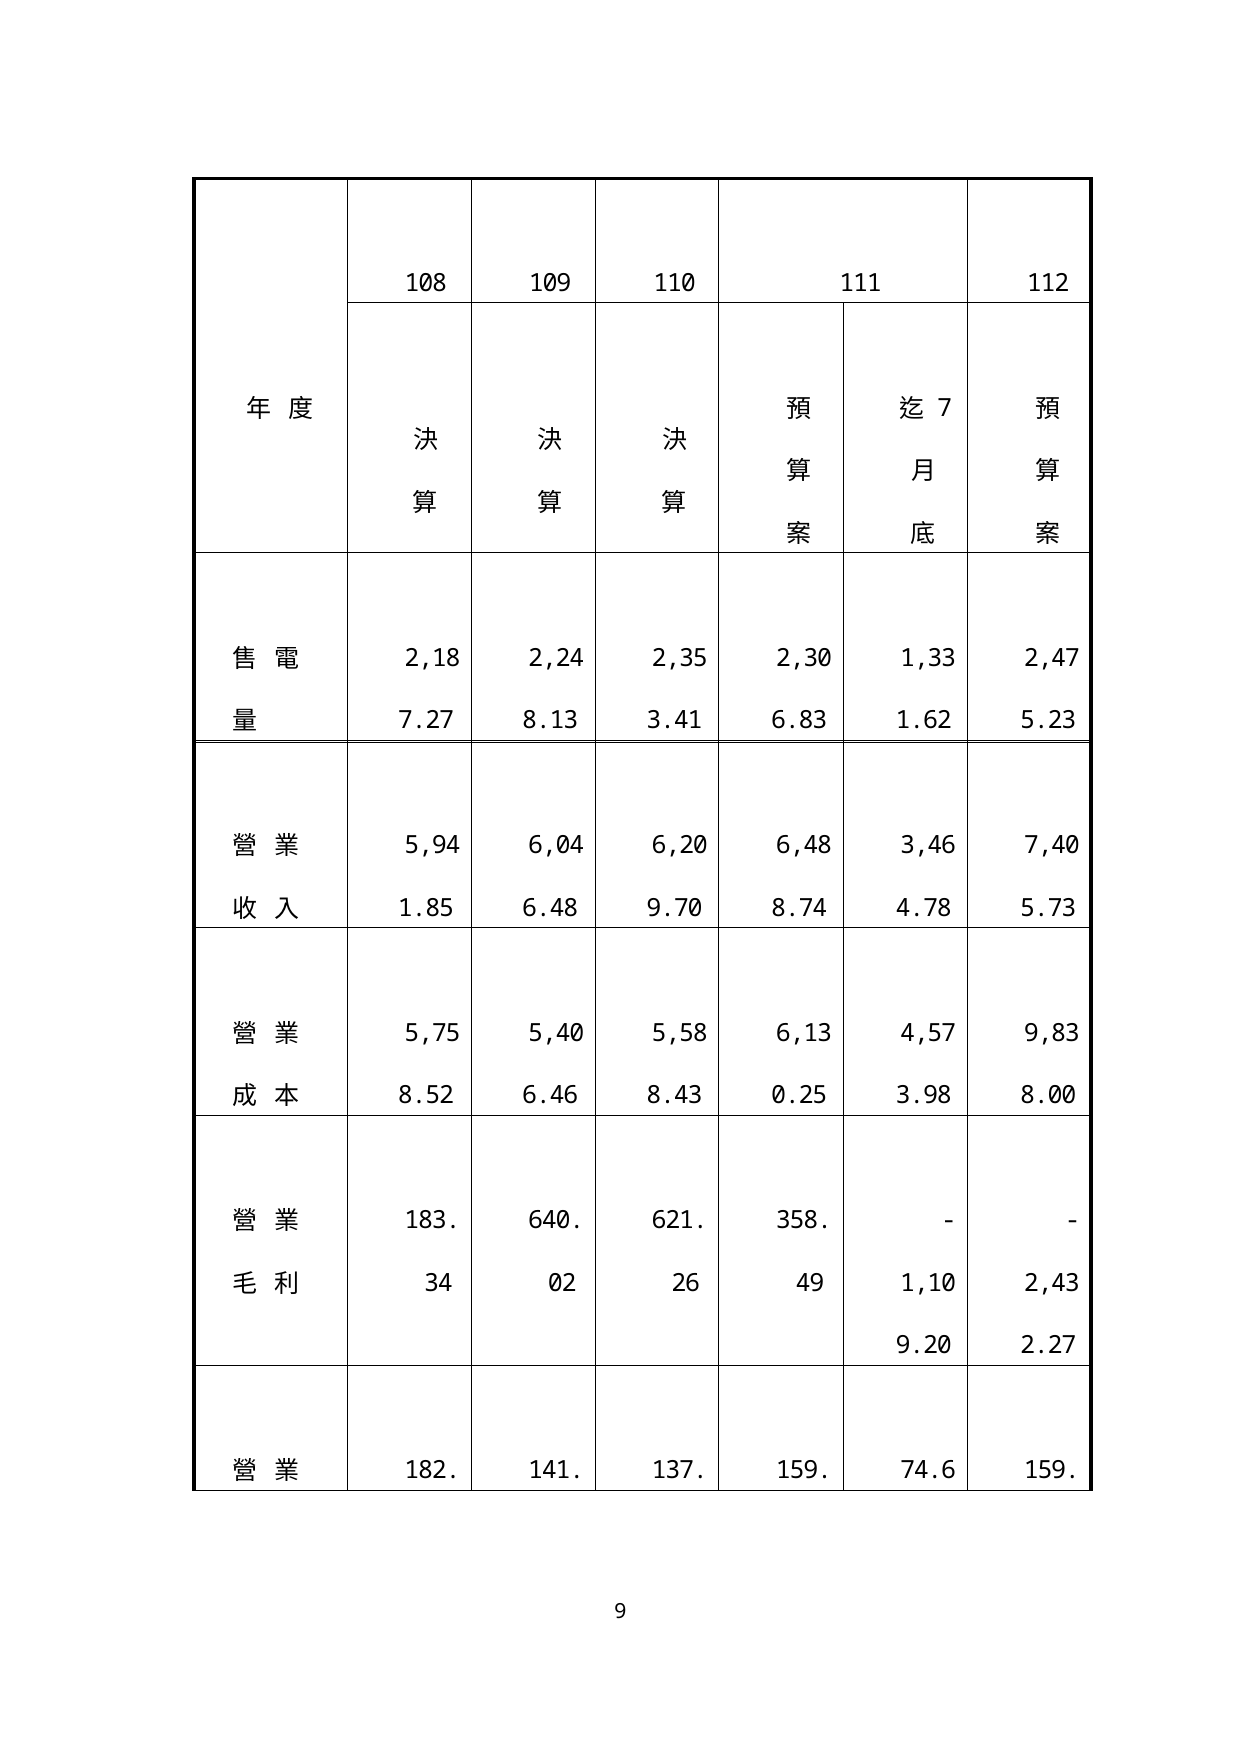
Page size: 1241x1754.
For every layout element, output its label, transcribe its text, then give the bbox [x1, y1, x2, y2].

table_cell 營業成本 [196, 928, 347, 1115]
table_cell 182. [348, 1366, 471, 1490]
table_cell 159. [719, 1366, 843, 1490]
table_cell -2,432.27 [968, 1116, 1089, 1365]
table_cell 1,331.62 [844, 553, 967, 740]
table_header 110 [596, 180, 718, 302]
table_cell 640.02 [472, 1116, 595, 1365]
table_cell 營業收入 [196, 743, 347, 927]
table_cell 9,838.00 [968, 928, 1089, 1115]
table_cell 6,488.74 [719, 743, 843, 927]
table_header 年度 [196, 180, 347, 552]
table_cell 5,588.43 [596, 928, 718, 1115]
table_cell 5,758.52 [348, 928, 471, 1115]
table_cell 6,046.48 [472, 743, 595, 927]
table_cell 6,209.70 [596, 743, 718, 927]
table_cell 358.49 [719, 1116, 843, 1365]
table_cell 預算案 [968, 303, 1089, 552]
table_cell 2,248.13 [472, 553, 595, 740]
table_cell 迄7月底 [844, 303, 967, 552]
table_cell 預算案 [719, 303, 843, 552]
table_cell 2,187.27 [348, 553, 471, 740]
table_cell 決算 [348, 303, 471, 552]
table_header 108 [348, 180, 471, 302]
table_header 111 [719, 180, 967, 302]
table_cell 621.26 [596, 1116, 718, 1365]
table_cell 2,306.83 [719, 553, 843, 740]
table_cell -1,109.20 [844, 1116, 967, 1365]
table_cell 決算 [472, 303, 595, 552]
table_cell 74.6 [844, 1366, 967, 1490]
table_cell 159. [968, 1366, 1089, 1490]
table_cell 營業 [196, 1366, 347, 1490]
table_cell 決算 [596, 303, 718, 552]
table_cell 6,130.25 [719, 928, 843, 1115]
table_cell 2,475.23 [968, 553, 1089, 740]
table_cell 營業毛利 [196, 1116, 347, 1365]
table_cell 售電量 [196, 553, 347, 740]
table_cell 137. [596, 1366, 718, 1490]
table_header 109 [472, 180, 595, 302]
table_cell 5,941.85 [348, 743, 471, 927]
table_cell 4,573.98 [844, 928, 967, 1115]
table_cell 7,405.73 [968, 743, 1089, 927]
table_header 112 [968, 180, 1089, 302]
table_cell 5,406.46 [472, 928, 595, 1115]
table_cell 183.34 [348, 1116, 471, 1365]
table_cell 3,464.78 [844, 743, 967, 927]
table_cell 141. [472, 1366, 595, 1490]
table_cell 2,353.41 [596, 553, 718, 740]
